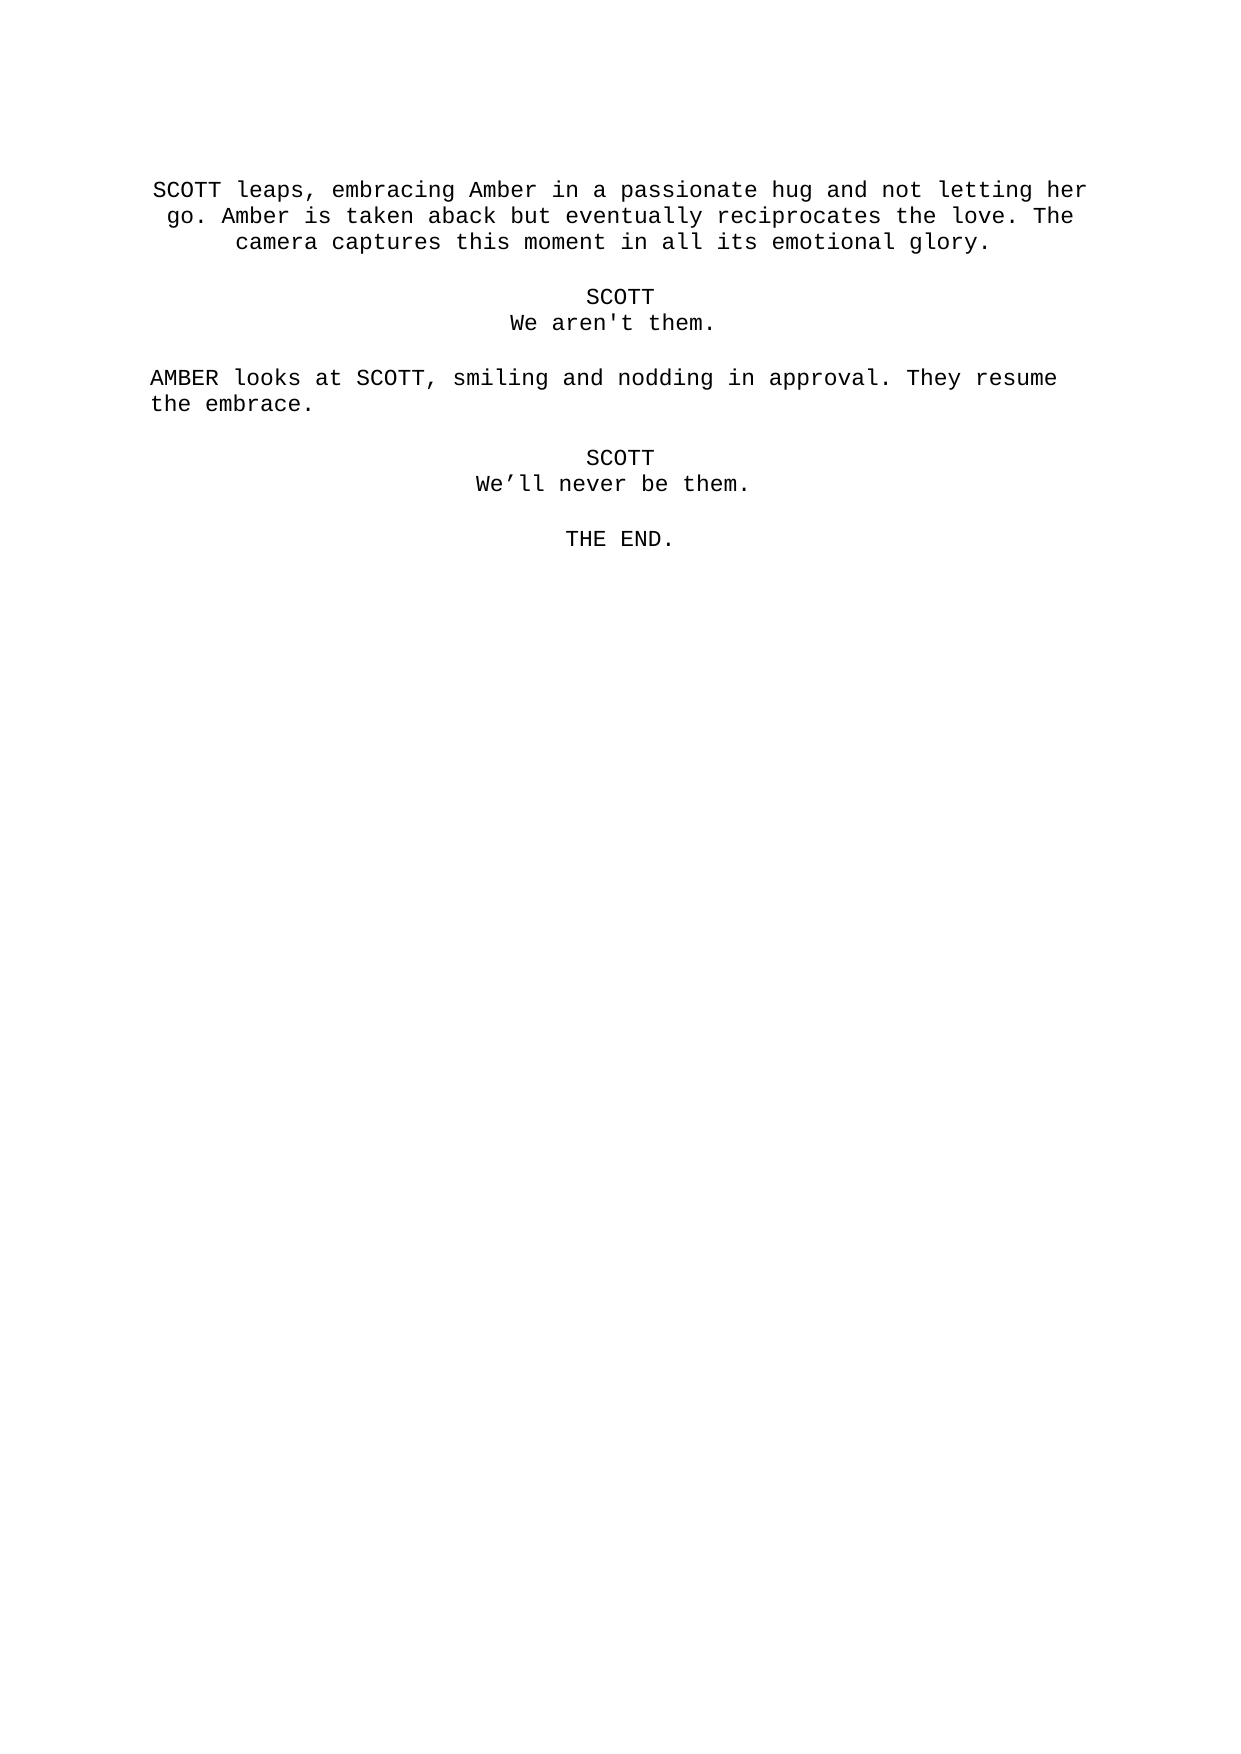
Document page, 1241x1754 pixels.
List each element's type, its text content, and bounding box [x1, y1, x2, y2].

text SCOTT [150, 447, 1090, 472]
text SCOTT [150, 285, 1090, 311]
text AMBER looks at SCOTT, smiling and nodding in approval. They resume the embrace. [150, 366, 1090, 418]
text We aren't them. [150, 311, 1090, 337]
text We’ll never be them. [150, 472, 1090, 498]
text THE END. [150, 527, 1090, 553]
text SCOTT leaps, embracing Amber in a passionate hug and not letting her go. Amber is taken aback but eventually reciprocates the love. The camera captures this moment in all its emotional glory. [150, 179, 1090, 257]
